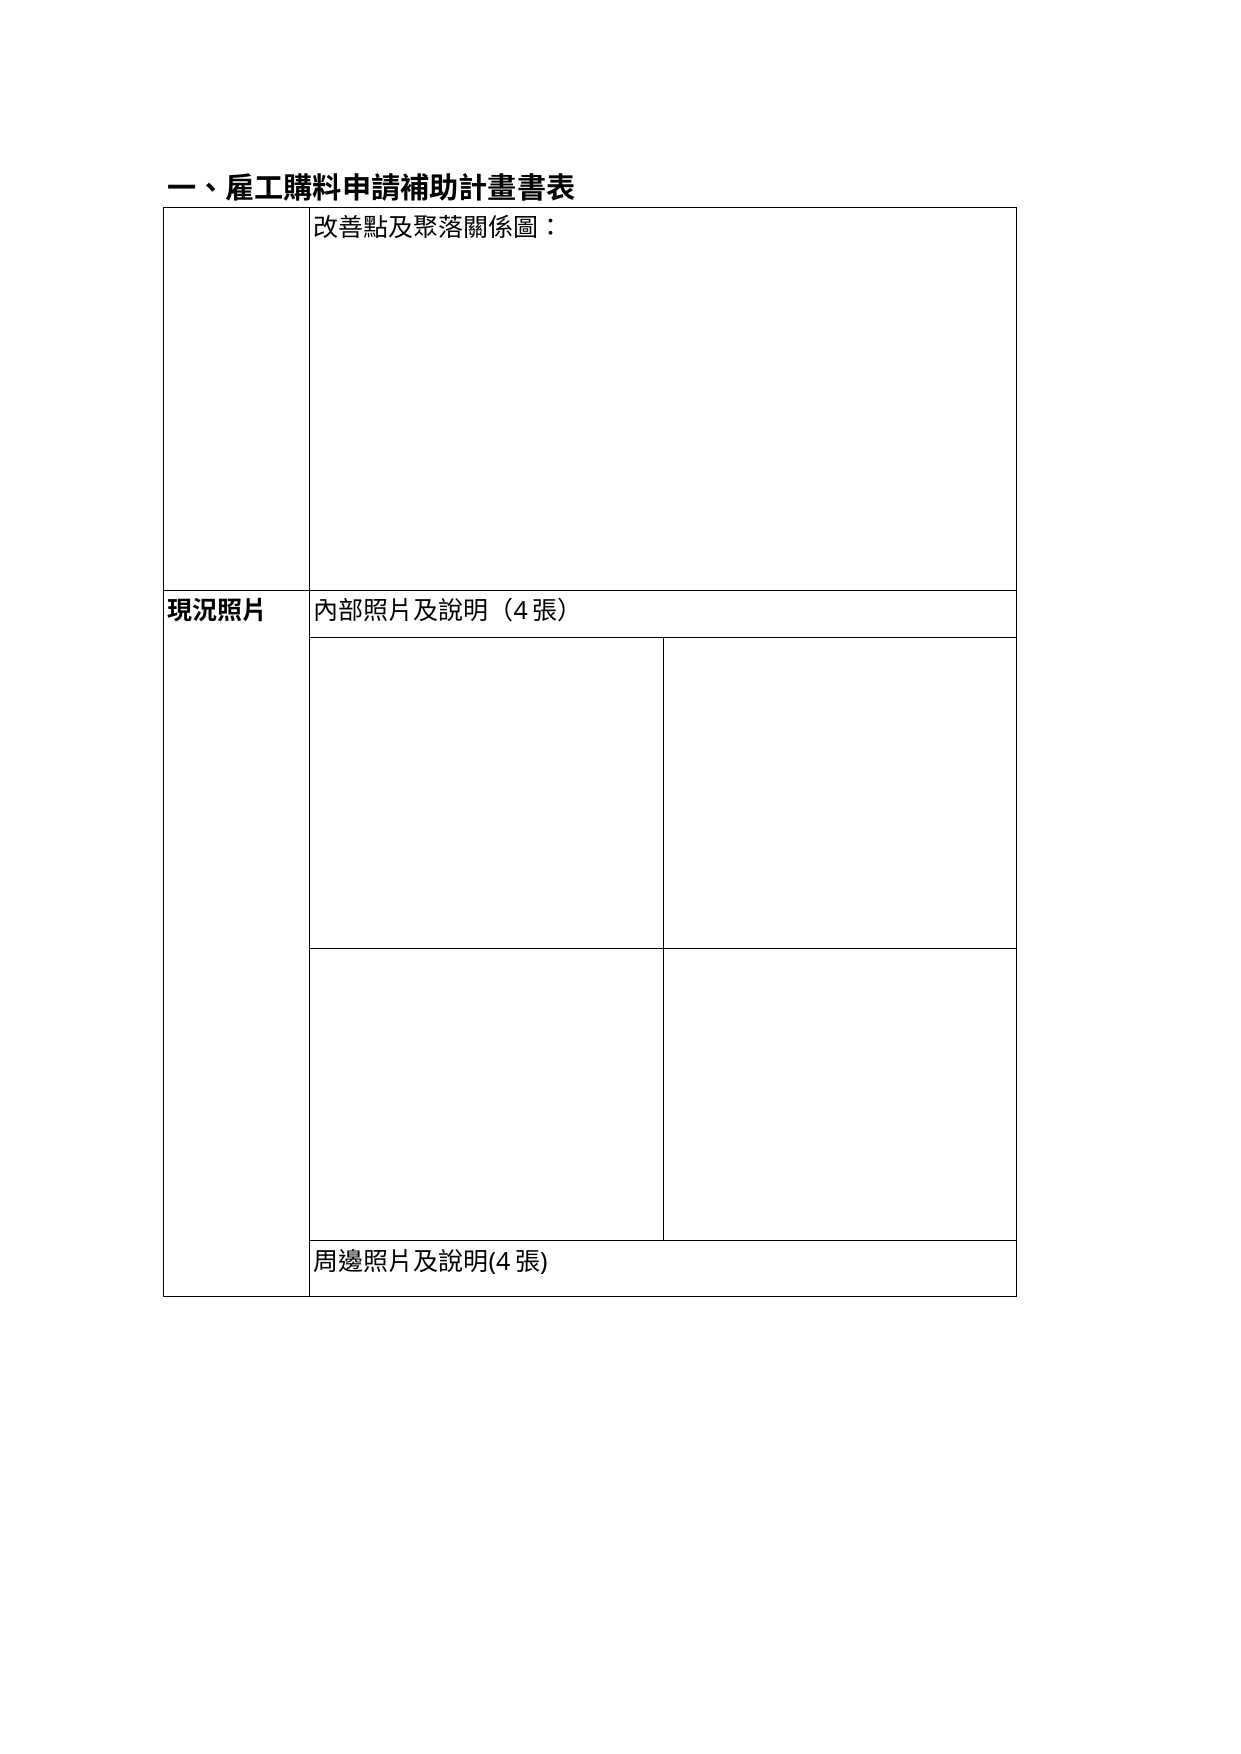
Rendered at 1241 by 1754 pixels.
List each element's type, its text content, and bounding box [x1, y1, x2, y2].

table_cell 現況照片 [164, 591, 309, 1296]
table_cell [164, 208, 309, 590]
table_cell 周邊照片及說明(4張) [310, 1241, 1016, 1296]
table_cell [310, 949, 663, 1240]
table_cell 內部照片及說明（4張） [310, 591, 1016, 637]
table_header 一、雇工購料申請補助計畫書表 [164, 165, 1017, 207]
table_cell [664, 949, 1016, 1240]
table_cell [310, 638, 663, 948]
table_cell [664, 638, 1016, 948]
table_cell 改善點及聚落關係圖： [310, 208, 1016, 590]
